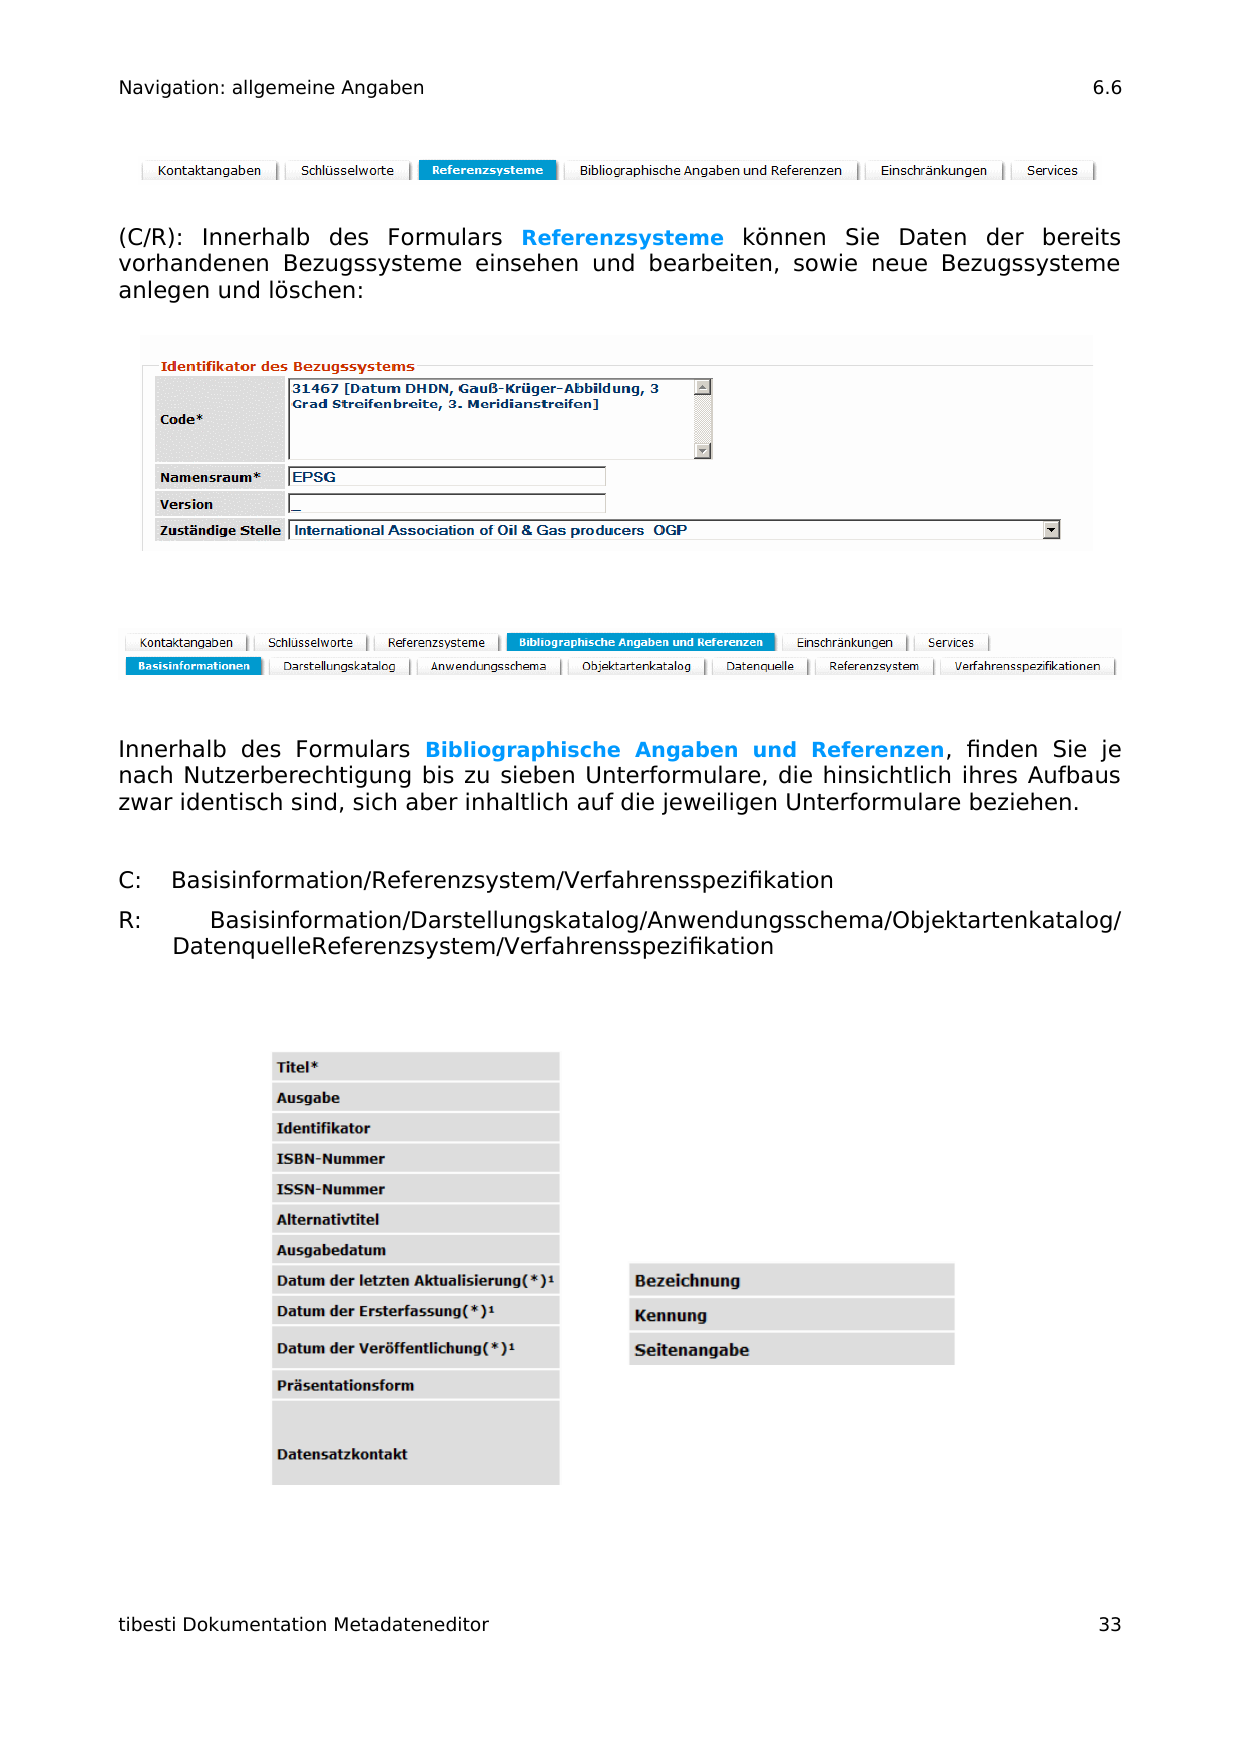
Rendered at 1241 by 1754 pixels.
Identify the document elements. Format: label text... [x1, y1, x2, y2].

picture [270, 1051, 563, 1485]
picture [627, 1261, 956, 1365]
text Innerhalb des Formulars Bibliographische Angaben und Referenzen, finden Sie je nach Nutzerberechtigung bis zu sieben Unterformulare, die hinsichtlich ihres Aufbaus zwar identisch sind, sich aber inhaltlich auf die jeweiligen Unterformulare beziehen. [118, 736, 1122, 816]
text C: Basisinformation/Referenzsystem/Verfahrensspezifikation [118, 868, 1122, 894]
text (C/R): Innerhalb des Formulars Referenzsysteme können Sie Daten der bereits vorhandenen Bezugssysteme einsehen und bearbeiten, sowie neue Bezugssysteme anlegen und löschen: [118, 224, 1122, 304]
picture [140, 335, 1094, 551]
text R: Basisinformation/Darstellungskatalog/Anwendungsschema/Objektartenkatalog/DatenquelleReferenzsystem/Verfahrensspezifikation [118, 907, 1122, 960]
picture [137, 156, 1103, 185]
picture [118, 628, 1123, 680]
